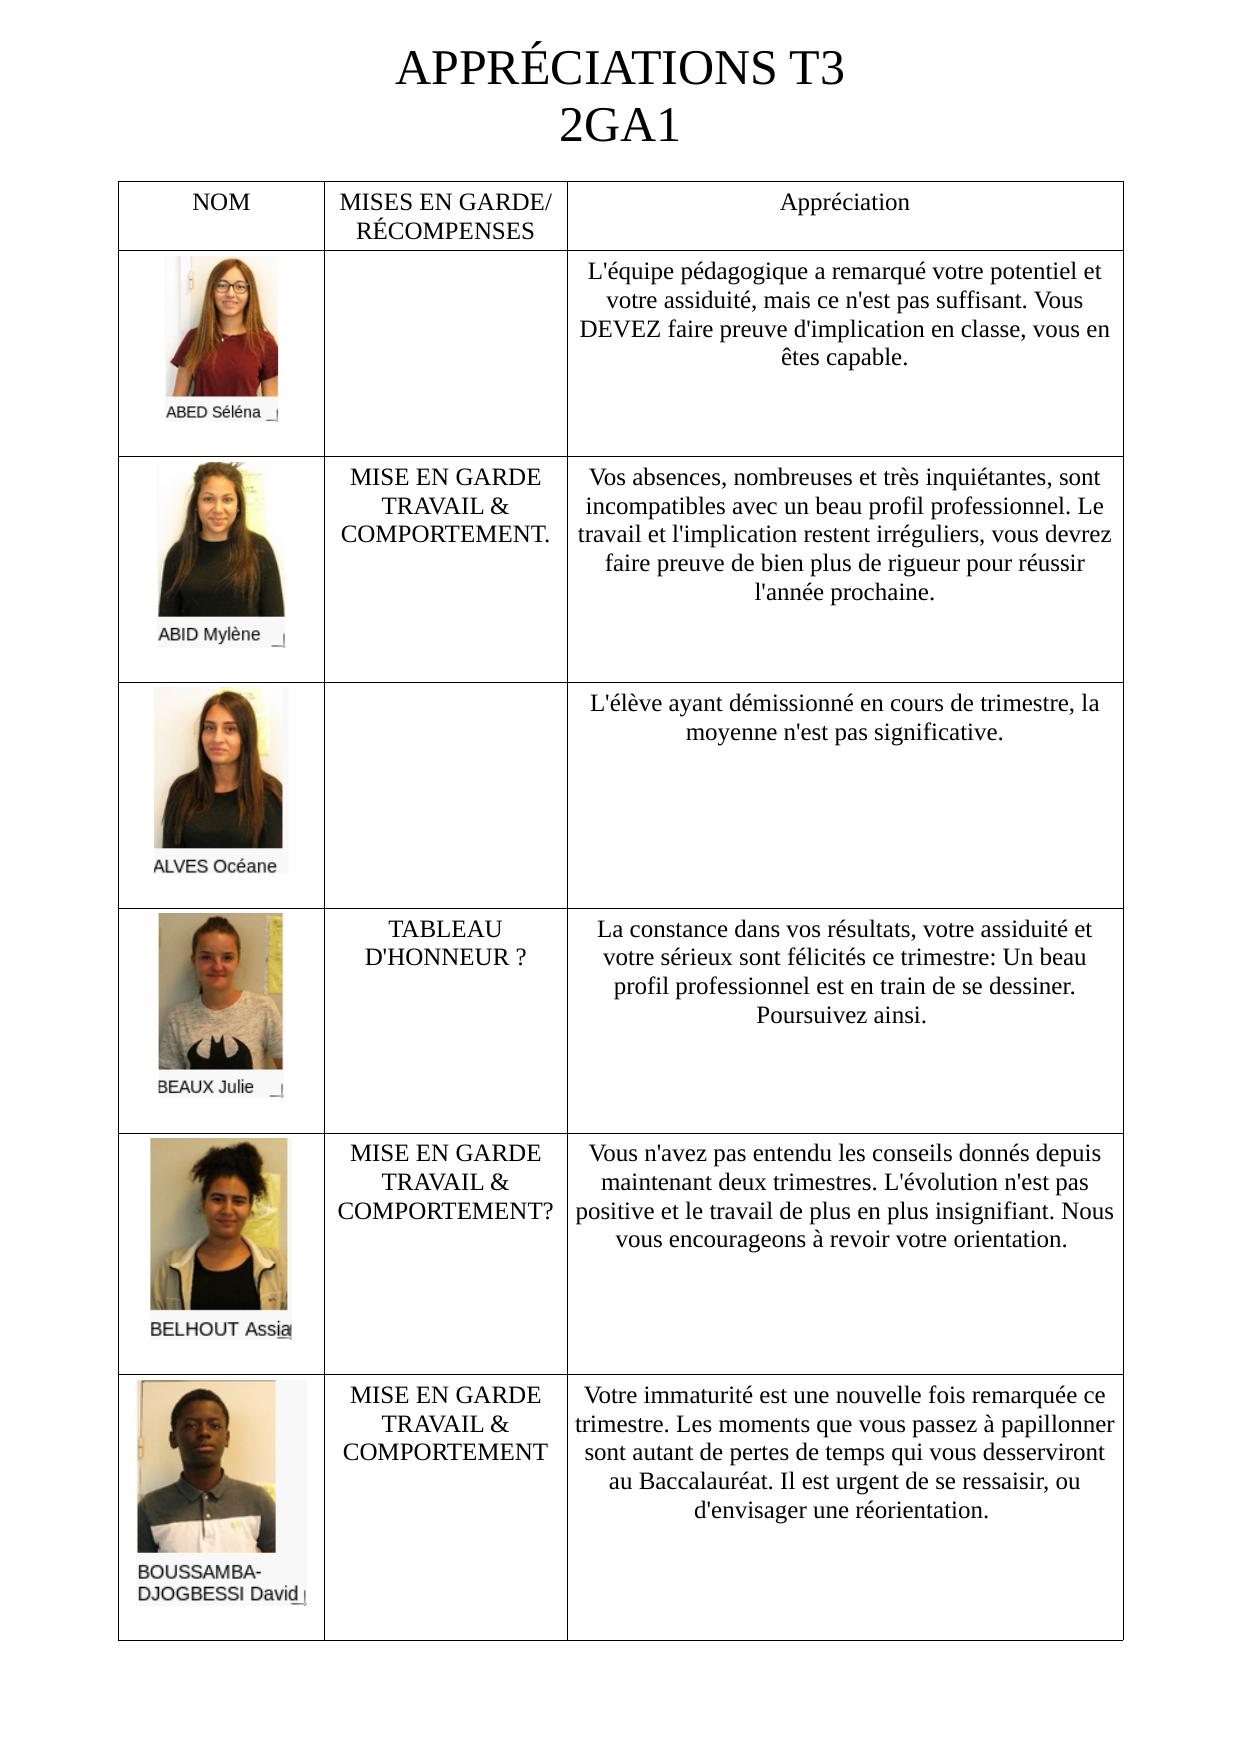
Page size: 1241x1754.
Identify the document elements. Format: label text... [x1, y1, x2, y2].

table_cell [119, 683, 324, 908]
table_cell [119, 909, 324, 1132]
table_cell [119, 251, 324, 456]
table_cell [119, 1375, 324, 1640]
picture [153, 687, 289, 874]
table_header Appréciation [568, 182, 1123, 250]
table_cell L'équipe pédagogique a remarqué votre potentiel et votre assiduité, mais ce n'est pas suffisant. Vous DEVEZ faire preuve d'implication en classe, vous en êtes capable. [568, 251, 1123, 456]
table_cell [325, 251, 567, 456]
table_cell La constance dans vos résultats, votre assiduité et votre sérieux sont félicités ce trimestre: Un beau profil professionnel est en train de se dessiner. Poursuivez ainsi. [568, 909, 1123, 1132]
picture [135, 1380, 307, 1606]
table_cell [119, 457, 324, 682]
table_cell Vos absences, nombreuses et très inquiétantes, sont incompatibles avec un beau profil professionnel. Le travail et l'implication restent irréguliers, vous devrez faire preuve de bien plus de rigueur pour réussir l'année prochaine. [568, 457, 1123, 682]
picture [164, 256, 279, 422]
text 2GA1 [118, 95, 1122, 152]
table_cell [325, 683, 567, 908]
picture [158, 913, 284, 1098]
table_header MISES EN GARDE/ RÉCOMPENSES [325, 182, 567, 250]
table_header NOM [119, 182, 324, 250]
table_cell MISE EN GARDE TRAVAIL & COMPORTEMENT. [325, 457, 567, 682]
table_cell MISE EN GARDE TRAVAIL & COMPORTEMENT? [325, 1134, 567, 1374]
picture [150, 1138, 293, 1340]
picture [157, 462, 286, 648]
table_cell TABLEAU D'HONNEUR ? [325, 909, 567, 1132]
table_cell Vous n'avez pas entendu les conseils donnés depuis maintenant deux trimestres. L'évolution n'est pas positive et le travail de plus en plus insignifiant. Nous vous encourageons à revoir votre orientation. [568, 1134, 1123, 1374]
table_cell MISE EN GARDE TRAVAIL & COMPORTEMENT [325, 1375, 567, 1640]
table_cell [119, 1134, 324, 1374]
table_cell L'élève ayant démissionné en cours de trimestre, la moyenne n'est pas significative. [568, 683, 1123, 908]
table_cell Votre immaturité est une nouvelle fois remarquée ce trimestre. Les moments que vous passez à papillonner sont autant de pertes de temps qui vous desserviront au Baccalauréat. Il est urgent de se ressaisir, ou d'envisager une réorientation. [568, 1375, 1123, 1640]
text APPRÉCIATIONS T3 [118, 37, 1122, 95]
